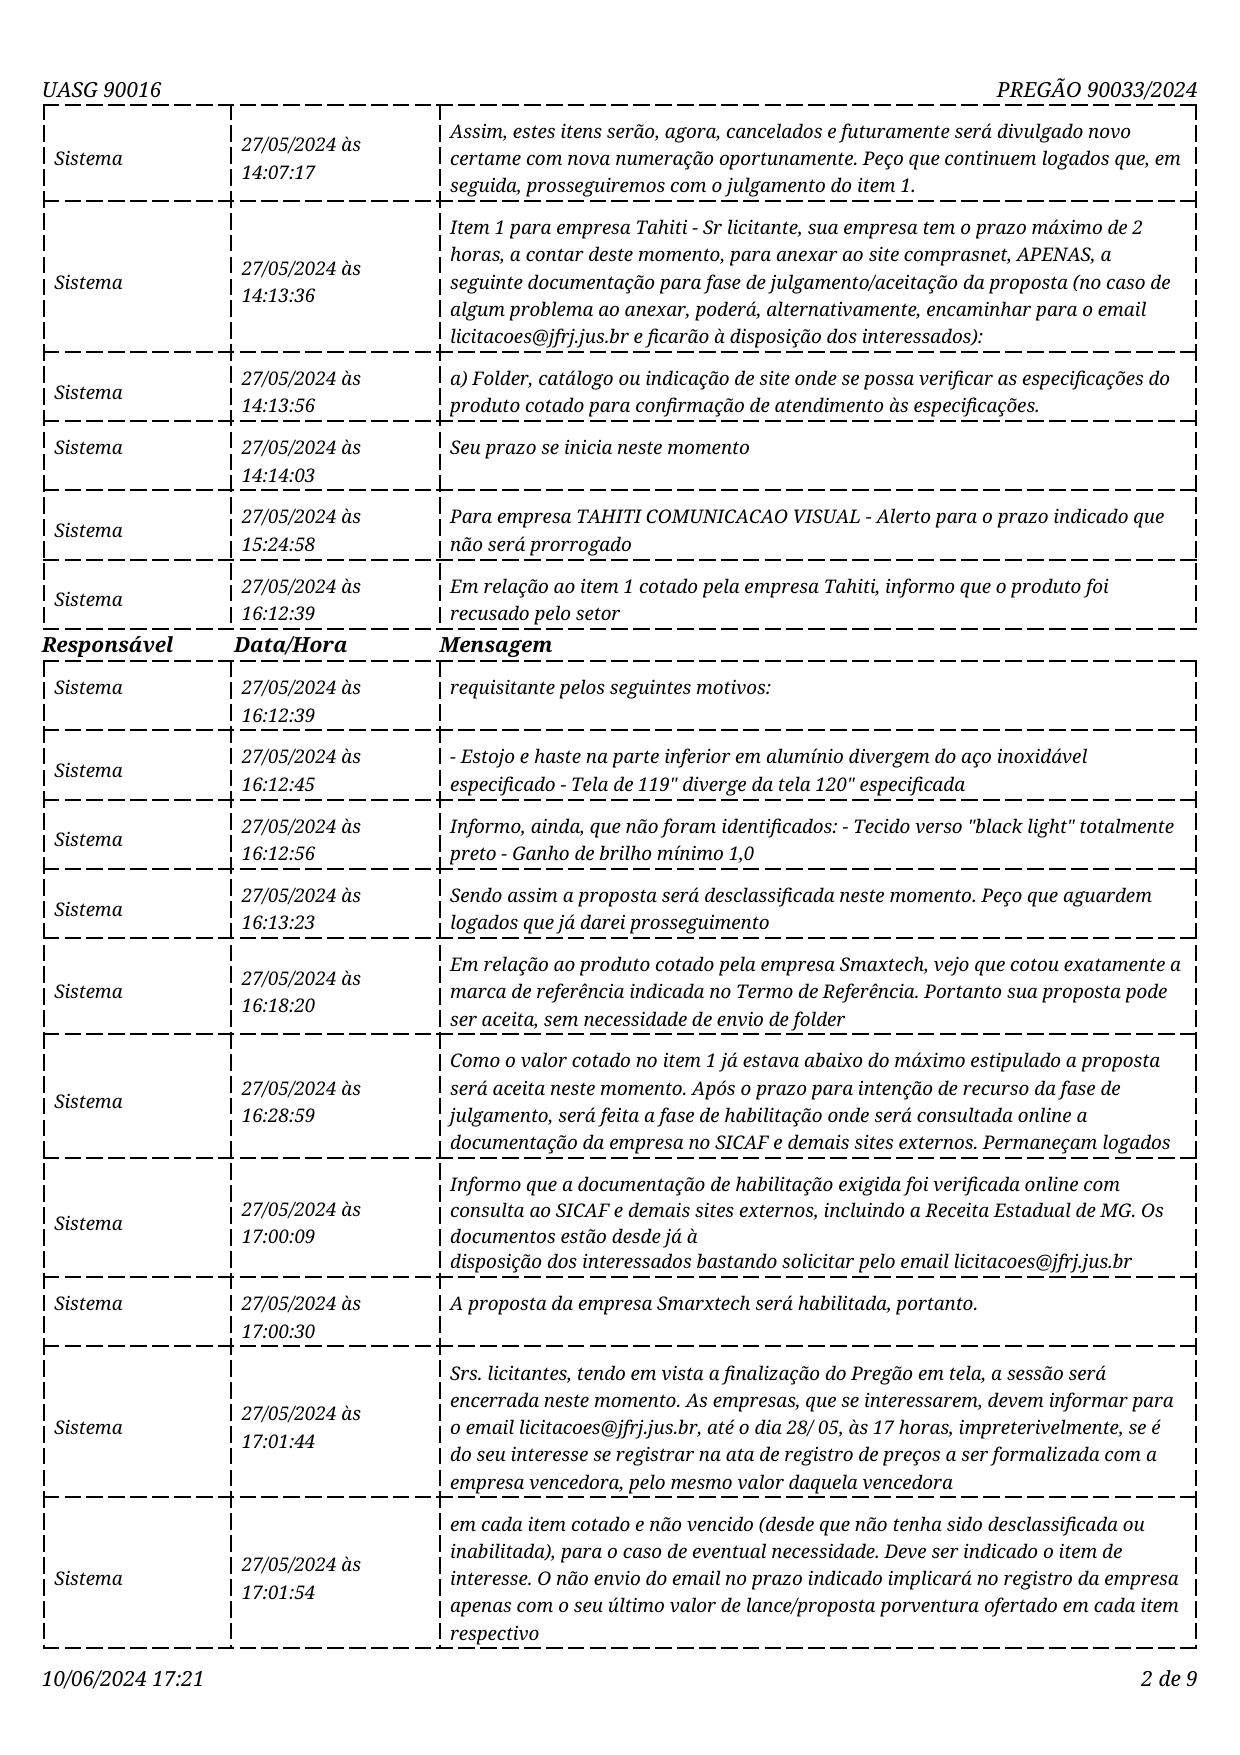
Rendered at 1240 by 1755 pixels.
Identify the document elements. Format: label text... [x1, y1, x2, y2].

table_cell 27/05/2024 às 16:12:39 [231, 559, 439, 628]
table_cell 27/05/2024 às 14:13:56 [231, 351, 439, 420]
table_cell Seu prazo se inicia neste momento [440, 420, 1196, 489]
table_cell 27/05/2024 às 16:28:59 [231, 1033, 439, 1157]
table_cell Srs. licitantes, tendo em vista a finalização do Pregão em tela, a sessão será encerrada neste momento. As empresas, que se interessarem, devem informar para o email licitacoes@jfrj.jus.br, até o dia 28/ 05, às 17 horas, impreterivelmente, se é do seu interesse se registrar na ata de registro de preços a ser formalizada com a empresa vencedora, pelo mesmo valor daquela vencedora [440, 1345, 1196, 1496]
table_cell Sistema [44, 351, 231, 420]
table_cell 27/05/2024 às 17:00:09 [231, 1157, 439, 1276]
table_header Sistema [44, 660, 231, 729]
table_cell Como o valor cotado no item 1 já estava abaixo do máximo estipulado a proposta será aceita neste momento. Após o prazo para intenção de recurso da fase de julgamento, será feita a fase de habilitação onde será consultada online a documentação da empresa no SICAF e demais sites externos. Permaneçam logados [440, 1033, 1196, 1157]
table_cell 27/05/2024 às 14:07:17 [231, 104, 439, 200]
table_cell Para empresa TAHITI COMUNICACAO VISUAL - Alerto para o prazo indicado que não será prorrogado [440, 489, 1196, 558]
table_cell Sistema [44, 729, 231, 798]
table_cell Sistema [44, 937, 231, 1033]
table_cell Sistema [44, 489, 231, 558]
table_cell 27/05/2024 às 16:18:20 [231, 937, 439, 1033]
table_cell - Estojo e haste na parte inferior em alumínio divergem do aço inoxidável especificado - Tela de 119" diverge da tela 120" especificada [440, 729, 1196, 798]
table_cell Em relação ao item 1 cotado pela empresa Tahiti, informo que o produto foi recusado pelo setor [440, 559, 1196, 628]
table_cell 27/05/2024 às 17:01:54 [231, 1496, 439, 1647]
table_cell Sistema [44, 1033, 231, 1157]
table_cell Sistema [44, 1496, 231, 1647]
table_cell 27/05/2024 às 16:12:45 [231, 729, 439, 798]
table_cell 27/05/2024 às 16:13:23 [231, 868, 439, 937]
table_cell Sistema [44, 1276, 231, 1345]
table_cell Sistema [44, 799, 231, 868]
table_header requisitante pelos seguintes motivos: [440, 660, 1196, 729]
table_cell Sistema [44, 420, 231, 489]
table_cell Sistema [44, 1345, 231, 1496]
table_cell 27/05/2024 às 15:24:58 [231, 489, 439, 558]
table_cell Item 1 para empresa Tahiti - Sr licitante, sua empresa tem o prazo máximo de 2 horas, a contar deste momento, para anexar ao site comprasnet, APENAS, a seguinte documentação para fase de julgamento/aceitação da proposta (no caso de algum problema ao anexar, poderá, alternativamente, encaminhar para o email licitacoes@jfrj.jus.br e ficarão à disposição dos interessados): [440, 200, 1196, 351]
table_header 27/05/2024 às 16:12:39 [231, 660, 439, 729]
table_cell a) Folder, catálogo ou indicação de site onde se possa verificar as especificações do produto cotado para confirmação de atendimento às especificações. [440, 351, 1196, 420]
table_cell Em relação ao produto cotado pela empresa Smaxtech, vejo que cotou exatamente a marca de referência indicada no Termo de Referência. Portanto sua proposta pode ser aceita, sem necessidade de envio de folder [440, 937, 1196, 1033]
table_cell Sistema [44, 559, 231, 628]
table_cell Informo, ainda, que não foram identificados: - Tecido verso "black light" totalmente preto - Ganho de brilho mínimo 1,0 [440, 799, 1196, 868]
table_cell Sistema [44, 1157, 231, 1276]
table_cell Assim, estes itens serão, agora, cancelados e futuramente será divulgado novo certame com nova numeração oportunamente. Peço que continuem logados que, em seguida, prosseguiremos com o julgamento do item 1. [440, 104, 1196, 200]
table_cell 27/05/2024 às 14:13:36 [231, 200, 439, 351]
table_cell em cada item cotado e não vencido (desde que não tenha sido desclassificada ou inabilitada), para o caso de eventual necessidade. Deve ser indicado o item de interesse. O não envio do email no prazo indicado implicará no registro da empresa apenas com o seu último valor de lance/proposta porventura ofertado em cada item respectivo [440, 1496, 1196, 1647]
table_cell Sistema [44, 868, 231, 937]
table_cell 27/05/2024 às 16:12:56 [231, 799, 439, 868]
table_cell A proposta da empresa Smarxtech será habilitada, portanto. [440, 1276, 1196, 1345]
text Responsável Data/Hora Mensagem [42, 630, 1200, 658]
table_cell 27/05/2024 às 17:01:44 [231, 1345, 439, 1496]
table_cell Sendo assim a proposta será desclassificada neste momento. Peço que aguardem logados que já darei prosseguimento [440, 868, 1196, 937]
table_cell Informo que a documentação de habilitação exigida foi verificada online com consulta ao SICAF e demais sites externos, incluindo a Receita Estadual de MG. Os documentos estão desde já à disposição dos interessados bastando solicitar pelo email licitacoes@jfrj.jus.br [440, 1157, 1196, 1276]
table_cell 27/05/2024 às 17:00:30 [231, 1276, 439, 1345]
table_cell 27/05/2024 às 14:14:03 [231, 420, 439, 489]
table_cell Sistema [44, 104, 231, 200]
table_cell Sistema [44, 200, 231, 351]
